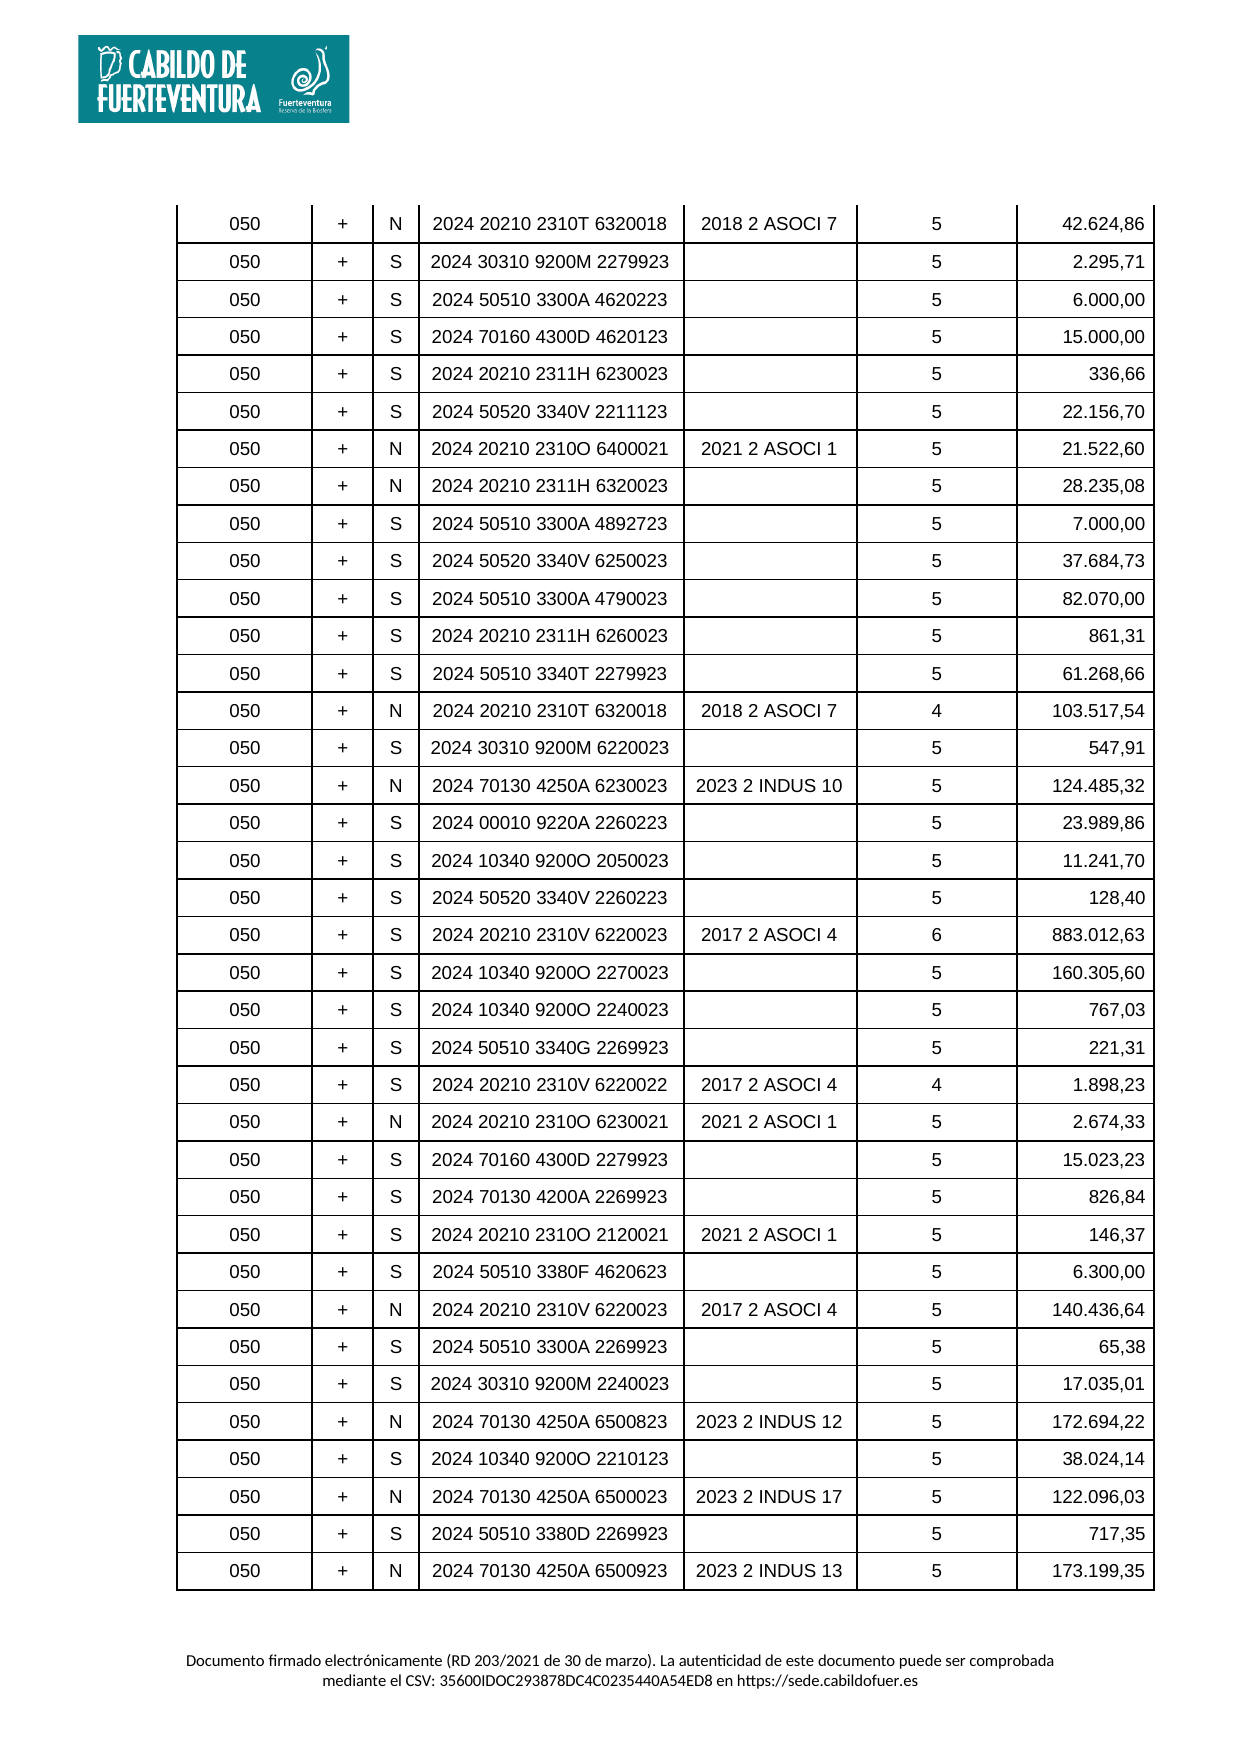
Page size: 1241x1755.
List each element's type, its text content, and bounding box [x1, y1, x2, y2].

table_cell S [374, 917, 418, 953]
table_cell [685, 281, 856, 317]
table_cell S [374, 1216, 418, 1252]
table_cell + [313, 1291, 372, 1327]
table_cell N [374, 468, 418, 504]
table_cell [685, 955, 856, 990]
table_cell [685, 880, 856, 916]
table_cell 2024 10340 9200O 2210123 [420, 1441, 683, 1477]
table_cell S [374, 281, 418, 317]
table_cell 2024 70130 4250A 6500823 [420, 1403, 683, 1439]
table_cell S [374, 543, 418, 579]
table_cell [685, 356, 856, 392]
table_cell 5 [858, 767, 1016, 803]
table_cell + [313, 1478, 372, 1514]
table_cell 2024 20210 2310V 6220023 [420, 1291, 683, 1327]
table_cell 2024 70130 4250A 6230023 [420, 767, 683, 803]
table_cell 11.241,70 [1018, 842, 1153, 878]
table_header 2018 2 ASOCI 7 [685, 205, 856, 242]
table_cell 5 [858, 281, 1016, 317]
table_cell + [313, 1254, 372, 1289]
table_cell N [374, 1291, 418, 1327]
table_cell 2021 2 ASOCI 1 [685, 431, 856, 467]
table_cell 050 [178, 842, 311, 878]
table_cell 717,35 [1018, 1516, 1153, 1552]
table_cell [685, 468, 856, 504]
table_cell N [374, 1553, 418, 1589]
table_cell 2024 50520 3340V 2211123 [420, 393, 683, 429]
table_cell N [374, 693, 418, 728]
table_cell 38.024,14 [1018, 1441, 1153, 1477]
table_cell 5 [858, 1029, 1016, 1065]
table_cell 2024 50510 3300A 2269923 [420, 1329, 683, 1364]
table_cell 050 [178, 693, 311, 728]
table_cell 5 [858, 1179, 1016, 1215]
table_cell N [374, 1403, 418, 1439]
table_cell 172.694,22 [1018, 1403, 1153, 1439]
table_cell 2023 2 INDUS 13 [685, 1553, 856, 1589]
table_cell 2024 70130 4250A 6500023 [420, 1478, 683, 1514]
table_header N [374, 205, 418, 242]
table_cell 160.305,60 [1018, 955, 1153, 990]
table_cell 2017 2 ASOCI 4 [685, 1067, 856, 1103]
table_cell 050 [178, 992, 311, 1028]
table_cell 21.522,60 [1018, 431, 1153, 467]
table_cell S [374, 1441, 418, 1477]
table_cell 5 [858, 1441, 1016, 1477]
table_header 050 [178, 205, 311, 242]
table_cell + [313, 393, 372, 429]
table_cell 050 [178, 281, 311, 317]
table_cell 2024 50510 3340G 2269923 [420, 1029, 683, 1065]
table_cell S [374, 1516, 418, 1552]
table_cell S [374, 580, 418, 616]
table_cell + [313, 1441, 372, 1477]
table_cell [685, 1029, 856, 1065]
table_header 42.624,86 [1018, 205, 1153, 242]
table_cell 6 [858, 917, 1016, 953]
table_cell 767,03 [1018, 992, 1153, 1028]
table_cell [685, 318, 856, 354]
table_cell 5 [858, 1142, 1016, 1177]
table_cell S [374, 1067, 418, 1103]
table_cell 050 [178, 655, 311, 691]
table_cell + [313, 1516, 372, 1552]
table_cell 2024 50520 3340V 2260223 [420, 880, 683, 916]
table_cell 82.070,00 [1018, 580, 1153, 616]
table_cell 050 [178, 730, 311, 766]
table_cell 2024 20210 2310V 6220022 [420, 1067, 683, 1103]
table_cell S [374, 506, 418, 541]
table_cell S [374, 955, 418, 990]
table_cell 2024 30310 9200M 6220023 [420, 730, 683, 766]
table_cell 2024 10340 9200O 2240023 [420, 992, 683, 1028]
table_cell 5 [858, 244, 1016, 279]
table_cell + [313, 618, 372, 654]
table_cell 050 [178, 767, 311, 803]
table_cell 2017 2 ASOCI 4 [685, 1291, 856, 1327]
table_cell S [374, 618, 418, 654]
table_cell 173.199,35 [1018, 1553, 1153, 1589]
table_cell 2024 70130 4250A 6500923 [420, 1553, 683, 1589]
table_header + [313, 205, 372, 242]
table_cell 2023 2 INDUS 17 [685, 1478, 856, 1514]
table_cell 050 [178, 1291, 311, 1327]
table_cell 050 [178, 1403, 311, 1439]
table_cell + [313, 955, 372, 990]
table_cell 5 [858, 1216, 1016, 1252]
table_cell + [313, 917, 372, 953]
table_cell + [313, 880, 372, 916]
table_cell + [313, 1553, 372, 1589]
table_cell 2024 70160 4300D 4620123 [420, 318, 683, 354]
table_cell [685, 506, 856, 541]
table_cell 5 [858, 655, 1016, 691]
table_cell 5 [858, 1516, 1016, 1552]
table_cell 2024 50510 3380D 2269923 [420, 1516, 683, 1552]
table_cell 5 [858, 805, 1016, 841]
table_cell S [374, 318, 418, 354]
table_cell 5 [858, 992, 1016, 1028]
table_cell 5 [858, 393, 1016, 429]
table_cell + [313, 1366, 372, 1402]
table_cell 2024 20210 2310V 6220023 [420, 917, 683, 953]
table_cell [685, 655, 856, 691]
table_header 5 [858, 205, 1016, 242]
table_cell + [313, 1329, 372, 1364]
table_cell 050 [178, 917, 311, 953]
table_cell + [313, 1067, 372, 1103]
table_cell 050 [178, 1254, 311, 1289]
table_cell 5 [858, 1104, 1016, 1140]
table_cell 050 [178, 543, 311, 579]
table_cell [685, 842, 856, 878]
table_cell 22.156,70 [1018, 393, 1153, 429]
table_cell S [374, 655, 418, 691]
table_cell 5 [858, 1403, 1016, 1439]
table_cell 37.684,73 [1018, 543, 1153, 579]
table_cell 050 [178, 1216, 311, 1252]
table_cell 050 [178, 1329, 311, 1364]
table_cell 547,91 [1018, 730, 1153, 766]
table_cell 15.000,00 [1018, 318, 1153, 354]
table_cell 5 [858, 543, 1016, 579]
table_cell 050 [178, 955, 311, 990]
table_cell + [313, 506, 372, 541]
table_cell S [374, 880, 418, 916]
table_cell S [374, 805, 418, 841]
table_cell [685, 992, 856, 1028]
table_cell 2024 20210 2310O 6230021 [420, 1104, 683, 1140]
table_cell 65,38 [1018, 1329, 1153, 1364]
table_cell [685, 1142, 856, 1177]
table_cell 2024 50510 3300A 4620223 [420, 281, 683, 317]
table_cell 050 [178, 431, 311, 467]
table_cell 050 [178, 318, 311, 354]
table_cell 2.674,33 [1018, 1104, 1153, 1140]
table_cell 050 [178, 1179, 311, 1215]
table_cell [685, 1179, 856, 1215]
table_cell 2024 20210 2311H 6320023 [420, 468, 683, 504]
table_cell 2021 2 ASOCI 1 [685, 1216, 856, 1252]
table_cell 1.898,23 [1018, 1067, 1153, 1103]
table_cell 826,84 [1018, 1179, 1153, 1215]
table_cell 2024 50510 3380F 4620623 [420, 1254, 683, 1289]
table_cell 050 [178, 618, 311, 654]
table_cell 2024 20210 2311H 6230023 [420, 356, 683, 392]
table_cell 124.485,32 [1018, 767, 1153, 803]
table_cell + [313, 244, 372, 279]
table_cell + [313, 1029, 372, 1065]
table_cell 122.096,03 [1018, 1478, 1153, 1514]
table_cell S [374, 992, 418, 1028]
table_cell 5 [858, 580, 1016, 616]
table_cell 2024 50510 3300A 4892723 [420, 506, 683, 541]
table_cell 2017 2 ASOCI 4 [685, 917, 856, 953]
table_cell [685, 1329, 856, 1364]
table_cell 050 [178, 1067, 311, 1103]
table_cell S [374, 393, 418, 429]
table_cell 2024 00010 9220A 2260223 [420, 805, 683, 841]
table_cell 2024 20210 2311H 6260023 [420, 618, 683, 654]
table_cell 2024 20210 2310T 6320018 [420, 693, 683, 728]
table_cell 5 [858, 1553, 1016, 1589]
table_cell 5 [858, 1291, 1016, 1327]
table_cell S [374, 1179, 418, 1215]
table_cell 2023 2 INDUS 12 [685, 1403, 856, 1439]
table_cell 861,31 [1018, 618, 1153, 654]
table_cell 146,37 [1018, 1216, 1153, 1252]
table_cell [685, 618, 856, 654]
table_cell S [374, 842, 418, 878]
table_cell + [313, 730, 372, 766]
table_cell S [374, 730, 418, 766]
table_cell 140.436,64 [1018, 1291, 1153, 1327]
table_cell 336,66 [1018, 356, 1153, 392]
table_cell 5 [858, 356, 1016, 392]
table_cell + [313, 468, 372, 504]
table_cell 4 [858, 693, 1016, 728]
table_cell + [313, 543, 372, 579]
table_cell 5 [858, 618, 1016, 654]
table_cell 2023 2 INDUS 10 [685, 767, 856, 803]
table_cell 5 [858, 431, 1016, 467]
table_cell 128,40 [1018, 880, 1153, 916]
table_cell 2024 20210 2310O 2120021 [420, 1216, 683, 1252]
table_cell 883.012,63 [1018, 917, 1153, 953]
table_cell 050 [178, 1516, 311, 1552]
table_cell [685, 1254, 856, 1289]
table_cell 050 [178, 880, 311, 916]
table_cell 050 [178, 506, 311, 541]
table_cell 5 [858, 1254, 1016, 1289]
table_cell 4 [858, 1067, 1016, 1103]
table_cell 5 [858, 955, 1016, 990]
table_cell 5 [858, 1329, 1016, 1364]
table_cell 2018 2 ASOCI 7 [685, 693, 856, 728]
table_cell + [313, 1179, 372, 1215]
table_cell 2021 2 ASOCI 1 [685, 1104, 856, 1140]
table_cell S [374, 1029, 418, 1065]
table_cell + [313, 318, 372, 354]
table_cell [685, 1366, 856, 1402]
table_cell [685, 1441, 856, 1477]
table_cell 2024 30310 9200M 2240023 [420, 1366, 683, 1402]
table_cell 61.268,66 [1018, 655, 1153, 691]
table_cell [685, 393, 856, 429]
table_cell 6.000,00 [1018, 281, 1153, 317]
table_cell 2024 30310 9200M 2279923 [420, 244, 683, 279]
table_cell 050 [178, 1478, 311, 1514]
table_cell 5 [858, 730, 1016, 766]
table_cell 28.235,08 [1018, 468, 1153, 504]
table_cell + [313, 655, 372, 691]
table_cell + [313, 693, 372, 728]
table_cell 2.295,71 [1018, 244, 1153, 279]
table_cell + [313, 805, 372, 841]
table_cell + [313, 1216, 372, 1252]
table_cell 15.023,23 [1018, 1142, 1153, 1177]
table_cell N [374, 1478, 418, 1514]
table_cell N [374, 431, 418, 467]
table_cell 050 [178, 805, 311, 841]
table_cell 17.035,01 [1018, 1366, 1153, 1402]
table_cell S [374, 1142, 418, 1177]
table_cell [685, 805, 856, 841]
table_cell + [313, 842, 372, 878]
table_cell 050 [178, 393, 311, 429]
table_cell 050 [178, 1441, 311, 1477]
table_cell N [374, 1104, 418, 1140]
table_cell 5 [858, 1478, 1016, 1514]
table_cell 050 [178, 468, 311, 504]
table_cell 2024 50520 3340V 6250023 [420, 543, 683, 579]
table_cell + [313, 1104, 372, 1140]
table_cell 050 [178, 1142, 311, 1177]
table_cell 7.000,00 [1018, 506, 1153, 541]
table_cell 5 [858, 842, 1016, 878]
table_cell 050 [178, 1553, 311, 1589]
table_cell S [374, 356, 418, 392]
table_cell + [313, 992, 372, 1028]
table_cell 050 [178, 580, 311, 616]
table_cell S [374, 1366, 418, 1402]
table_cell 5 [858, 1366, 1016, 1402]
table_cell 5 [858, 468, 1016, 504]
table_cell S [374, 1254, 418, 1289]
table_cell 5 [858, 880, 1016, 916]
table_cell 2024 10340 9200O 2270023 [420, 955, 683, 990]
table_cell N [374, 767, 418, 803]
table_cell 23.989,86 [1018, 805, 1153, 841]
table_cell 103.517,54 [1018, 693, 1153, 728]
table_cell + [313, 767, 372, 803]
table_cell 5 [858, 318, 1016, 354]
table_cell + [313, 580, 372, 616]
table_cell 050 [178, 1029, 311, 1065]
table_cell + [313, 1142, 372, 1177]
table_cell 2024 10340 9200O 2050023 [420, 842, 683, 878]
table_cell [685, 244, 856, 279]
table_cell 050 [178, 1104, 311, 1140]
table_cell 2024 70160 4300D 2279923 [420, 1142, 683, 1177]
table_cell S [374, 244, 418, 279]
table_cell S [374, 1329, 418, 1364]
table_cell 6.300,00 [1018, 1254, 1153, 1289]
table_cell 050 [178, 1366, 311, 1402]
table_cell 2024 70130 4200A 2269923 [420, 1179, 683, 1215]
table_cell [685, 730, 856, 766]
table_cell 2024 50510 3340T 2279923 [420, 655, 683, 691]
table_header 2024 20210 2310T 6320018 [420, 205, 683, 242]
table_cell 050 [178, 244, 311, 279]
table_cell 050 [178, 356, 311, 392]
table_cell 5 [858, 506, 1016, 541]
table_cell [685, 1516, 856, 1552]
table_cell 2024 50510 3300A 4790023 [420, 580, 683, 616]
table_cell + [313, 431, 372, 467]
table_cell 2024 20210 2310O 6400021 [420, 431, 683, 467]
table_cell + [313, 281, 372, 317]
table_cell 221,31 [1018, 1029, 1153, 1065]
table_cell [685, 543, 856, 579]
table_cell [685, 580, 856, 616]
table_cell + [313, 1403, 372, 1439]
table_cell + [313, 356, 372, 392]
